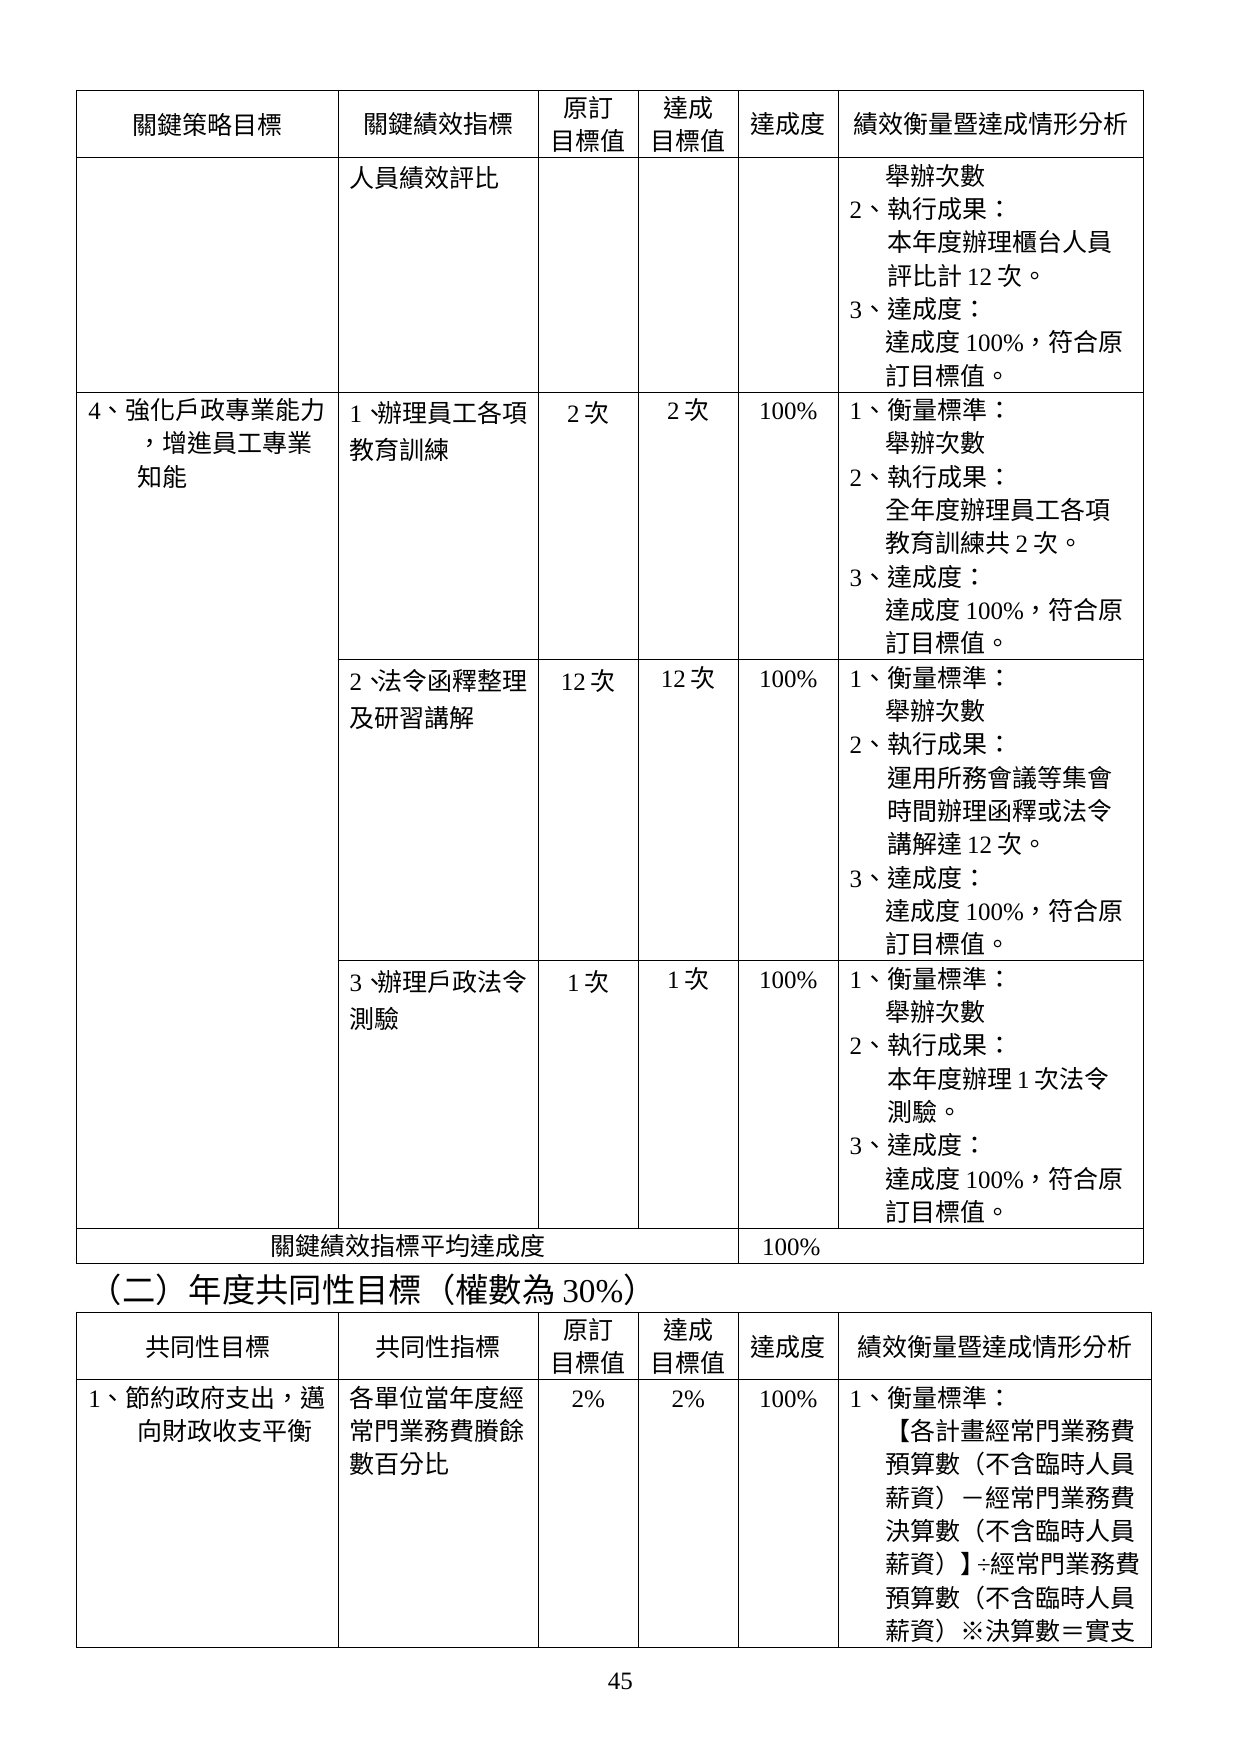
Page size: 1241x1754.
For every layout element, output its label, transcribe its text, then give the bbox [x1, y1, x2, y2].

table_cell 1次 [539, 961, 638, 1228]
table_cell 人員績效評比 [339, 158, 538, 392]
table_cell 1、衡量標準： 舉辦次數 2、執行成果： 本年度辦理1次法令測驗。 3、達成度： 達成度100%，符合原 訂目標值。 [839, 961, 1143, 1228]
table_cell [539, 158, 638, 392]
table_cell [739, 158, 838, 392]
table_header 關鍵績效指標 [339, 91, 538, 157]
table_header 達成 目標值 [639, 91, 738, 157]
table_cell [77, 158, 338, 392]
table_cell [639, 158, 738, 392]
table_cell 100% [739, 1229, 1143, 1262]
table_header 達成 目標值 [639, 1313, 738, 1379]
table_cell 2% [639, 1380, 738, 1647]
table_cell 1、衡量標準： 【各計畫經常門業務費預算數（不含臨時人員薪資）－經常門業務費決算數（不含臨時人員薪資）】÷經常門業務費預算數（不含臨時人員薪資）※決算數＝實支 [839, 1380, 1151, 1647]
table_header 達成度 [739, 91, 838, 157]
table_cell 關鍵績效指標平均達成度 [77, 1229, 738, 1262]
table_header 績效衡量暨達成情形分析 [839, 91, 1143, 157]
table_header 原訂 目標值 [539, 1313, 638, 1379]
table_cell 1、辦理員工各項教育訓練 [339, 393, 538, 659]
table_cell 節約政府支出，邁向財政收支平衡 [77, 1380, 338, 1647]
table_cell 1、衡量標準： 舉辦次數 2、執行成果： 運用所務會議等集會時間辦理函釋或法令講解達12次。 3、達成度： 達成度100%，符合原 訂目標值。 [839, 660, 1143, 960]
table_cell 12次 [539, 660, 638, 960]
table_cell 2% [539, 1380, 638, 1647]
table_header 原訂 目標值 [539, 91, 638, 157]
table_header 關鍵策略目標 [77, 91, 338, 157]
table_cell 2次 [539, 393, 638, 659]
table_cell 強化戶政專業能力，增進員工專業知能 [77, 393, 338, 1228]
table_cell 100% [739, 660, 838, 960]
table_cell 12次 [639, 660, 738, 960]
table_cell 3、辦理戶政法令測驗 [339, 961, 538, 1228]
table_cell 1次 [639, 961, 738, 1228]
table_cell 2、法令函釋整理及研習講解 [339, 660, 538, 960]
table_header 共同性指標 [339, 1313, 538, 1379]
table_cell 各單位當年度經常門業務費賸餘數百分比 [339, 1380, 538, 1647]
table_cell 100% [739, 1380, 838, 1647]
table_cell 1、衡量標準： 舉辦次數 2、執行成果： 全年度辦理員工各項教育訓練共2次。 3、達成度： 達成度100%，符合原 訂目標值。 [839, 393, 1143, 659]
table_cell 舉辦次數 2、執行成果： 本年度辦理櫃台人員評比計12次。 3、達成度： 達成度100%，符合原 訂目標值。 [839, 158, 1143, 392]
table_header 共同性目標 [77, 1313, 338, 1379]
table_cell 100% [739, 393, 838, 659]
table_header 績效衡量暨達成情形分析 [839, 1313, 1151, 1379]
text （二）年度共同性目標（權數為30%） [89, 1263, 1152, 1312]
table_header 達成度 [739, 1313, 838, 1379]
table_cell 2次 [639, 393, 738, 659]
table_cell 100% [739, 961, 838, 1228]
